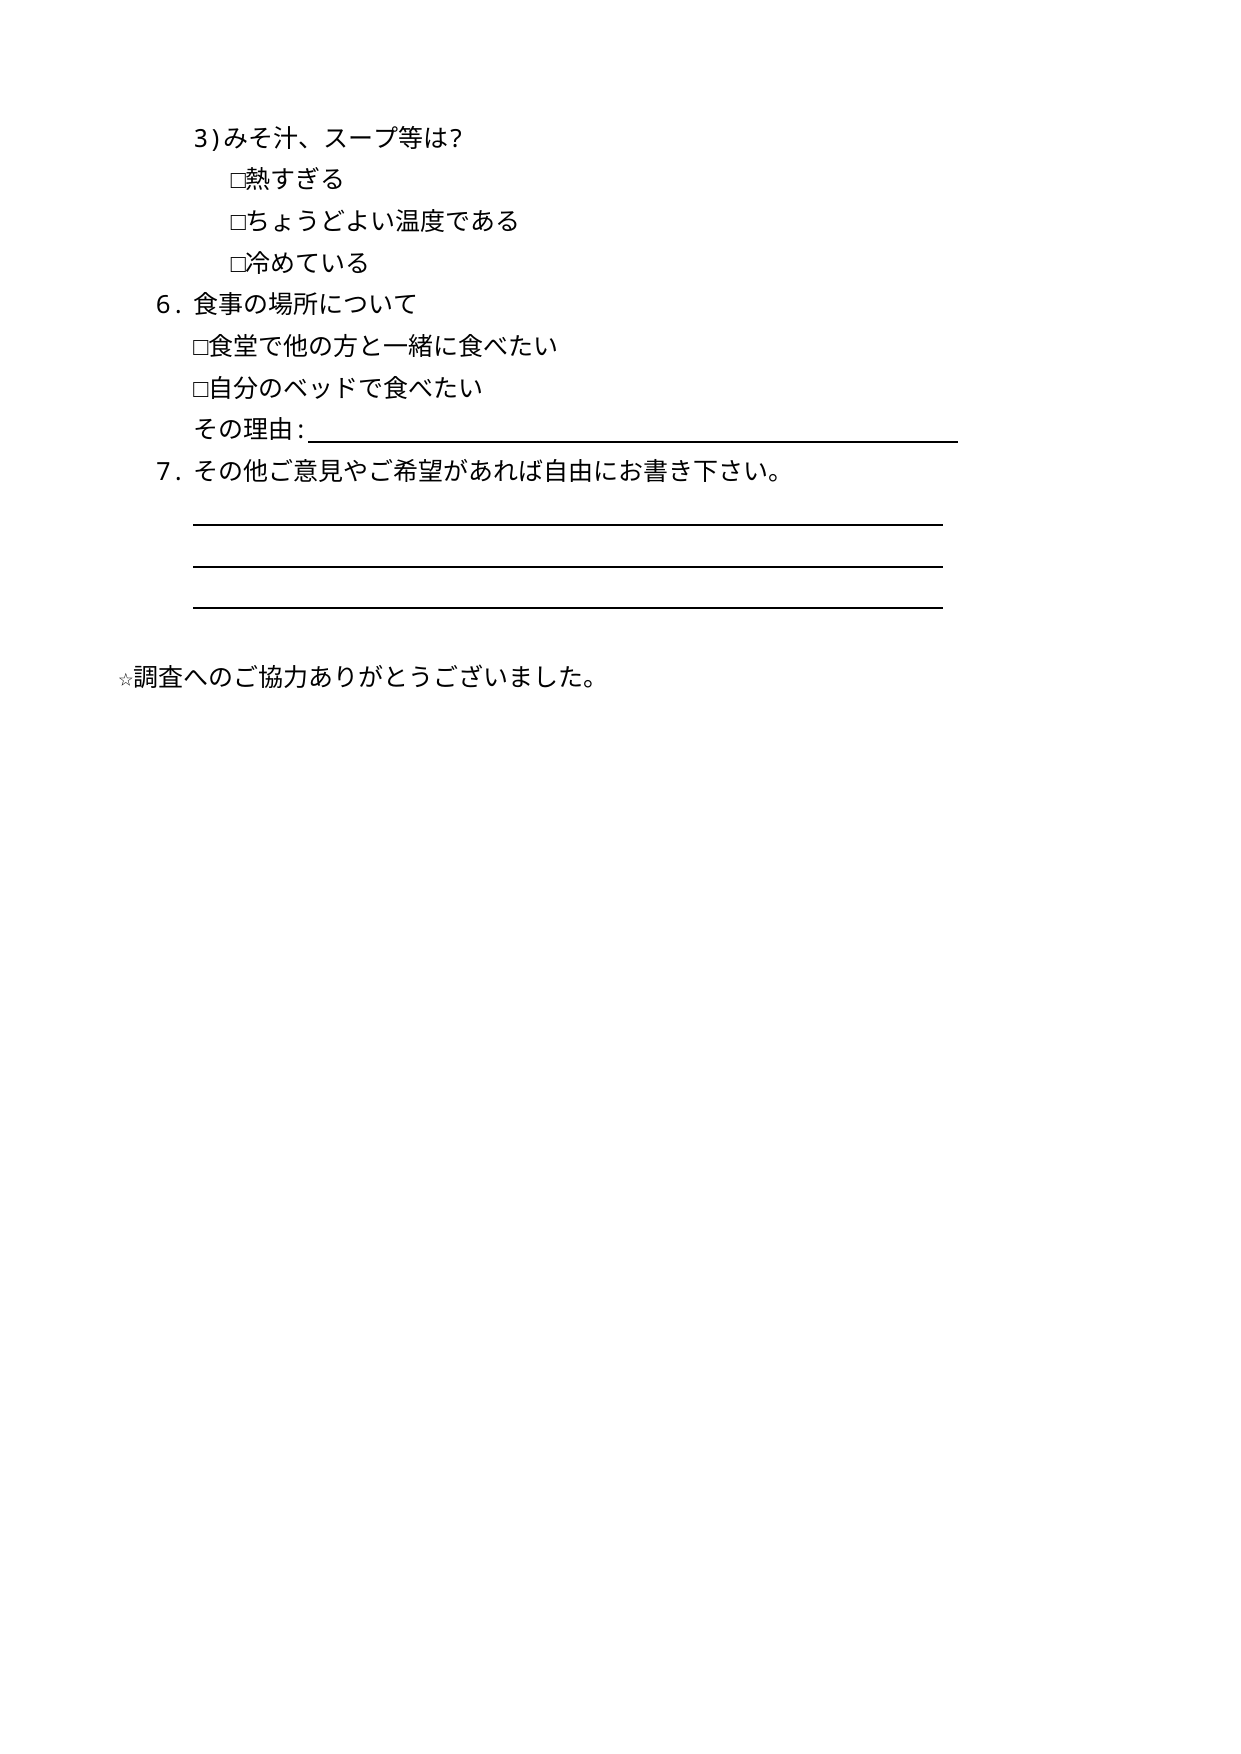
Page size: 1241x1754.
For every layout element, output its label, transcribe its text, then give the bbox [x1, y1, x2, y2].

list その理由: [193, 410, 1122, 446]
list その他ご意見やご希望があれば自由にお書き下さい。 [156, 451, 1122, 488]
list 食事の場所について [156, 285, 1122, 321]
list □熱すぎる [231, 160, 1122, 196]
list □冷めている [231, 243, 1122, 279]
text ☆調査へのご協力ありがとうございました。 [118, 657, 1122, 693]
list □ちょうどよい温度である [231, 201, 1122, 238]
list □食堂で他の方と一緒に食べたい [193, 326, 1122, 363]
list 3)みそ汁、スープ等は? [193, 118, 1122, 154]
list □自分のベッドで食べたい [193, 368, 1122, 404]
